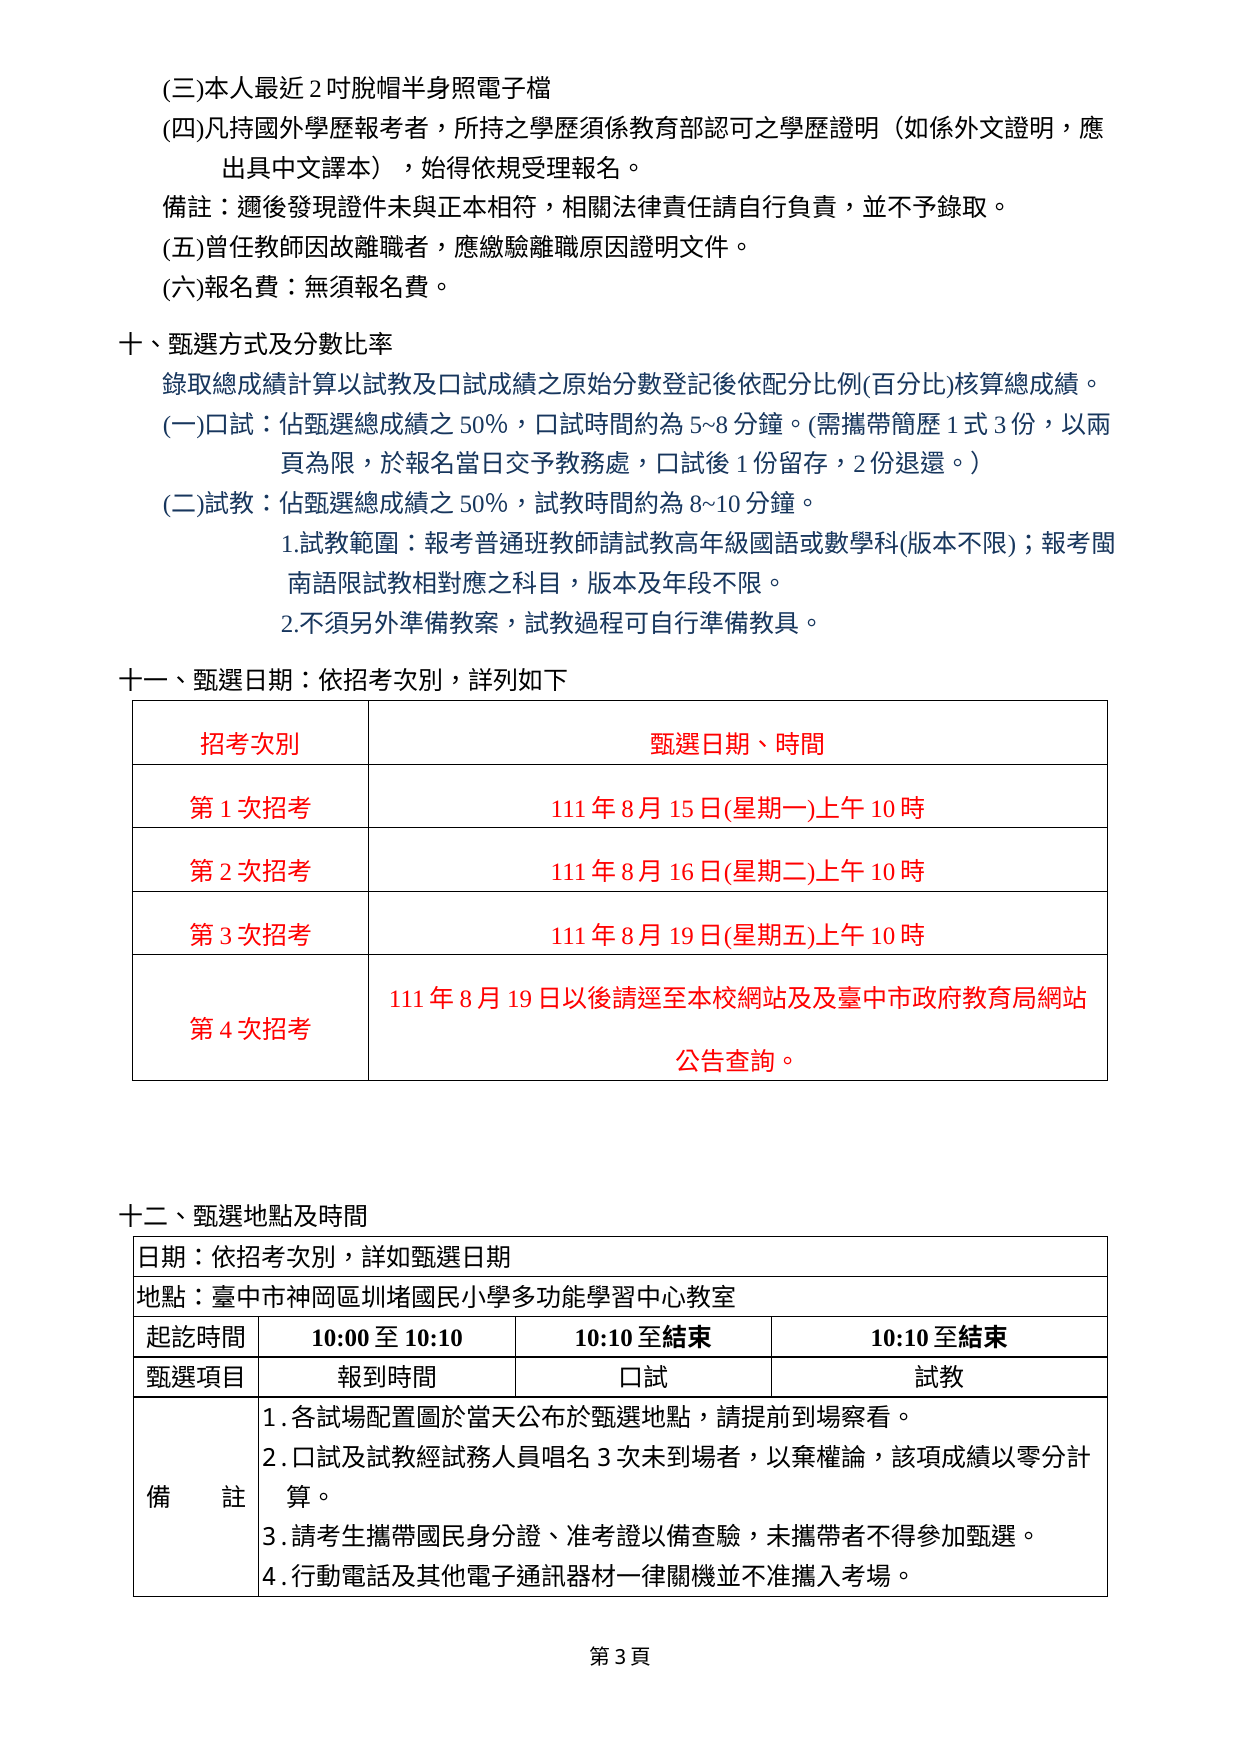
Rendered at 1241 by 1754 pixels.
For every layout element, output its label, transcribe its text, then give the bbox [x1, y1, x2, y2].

table_header 甄選日期、時間 [369, 701, 1107, 763]
table_cell 地點：臺中市神岡區圳堵國民小學多功能學習中心教室 [134, 1277, 1107, 1316]
table_cell 1.各試場配置圖於當天公布於甄選地點，請提前到場察看。 2.口試及試教經試務人員唱名3次未到場者，以棄權論，該項成績以零分計算。 3.請考生攜帶國民身分證、准考證以備查驗，未攜帶者不得參加甄選。 4.行動電話及其他電子通訊器材一律關機並不准攜入考場。 [259, 1398, 1107, 1596]
table_cell 第4次招考 [133, 955, 368, 1080]
table_header 日期：依招考次別，詳如甄選日期 [134, 1237, 1107, 1276]
text 錄取總成績計算以試教及口試成績之原始分數登記後依配分比例(百分比)核算總成績。 [162, 364, 1122, 401]
table_cell 10:00至10:10 [259, 1317, 515, 1356]
text (五)曾任教師因故離職者，應繳驗離職原因證明文件。 [162, 228, 1122, 264]
table_cell 111年8月15日(星期一)上午10時 [369, 765, 1107, 827]
text (三)本人最近2吋脫帽半身照電子檔 [162, 68, 1122, 105]
table_cell 報到時間 [259, 1358, 515, 1396]
text (四)凡持國外學歷報考者，所持之學歷須係教育部認可之學歷證明（如係外文證明，應出具中文譯本），始得依規受理報名。 [162, 108, 1122, 184]
table_cell 第2次招考 [133, 828, 368, 891]
table_cell 甄選項目 [134, 1358, 258, 1396]
text (六)報名費：無須報名費。 [162, 267, 1122, 304]
text 十、甄選方式及分數比率 [118, 324, 1122, 361]
table_cell 試教 [772, 1358, 1107, 1396]
table_cell 10:10至結束 [772, 1317, 1107, 1356]
table_cell 第1次招考 [133, 765, 368, 827]
text 十一、甄選日期：依招考次別，詳列如下 [118, 660, 1122, 696]
text 1.試教範圍：報考普通班教師請試教高年級國語或數學科(版本不限)；報考閩南語限試教相對應之科目，版本及年段不限。 [281, 523, 1122, 599]
table_cell 111年8月16日(星期二)上午10時 [369, 828, 1107, 891]
table_cell 111年8月19日(星期五)上午10時 [369, 892, 1107, 954]
text (一)口試：佔甄選總成績之50％，口試時間約為5~8分鐘。(需攜帶簡歷1式3份，以兩頁為限，於報名當日交予教務處，口試後1份留存，2份退還。） [163, 404, 1122, 480]
text 備註：邇後發現證件未與正本相符，相關法律責任請自行負責，並不予錄取。 [162, 188, 1122, 224]
text 2.不須另外準備教案，試教過程可自行準備教具。 [281, 603, 1122, 639]
text 十二、甄選地點及時間 [118, 1196, 1122, 1232]
table_cell 第3次招考 [133, 892, 368, 954]
table_cell 10:10至結束 [516, 1317, 771, 1356]
table_header 招考次別 [133, 701, 368, 763]
table_cell 口試 [516, 1358, 771, 1396]
table_cell 備 註 [134, 1398, 258, 1596]
table_cell 起訖時間 [134, 1317, 258, 1356]
table_cell 111年8月19日以後請逕至本校網站及及臺中市政府教育局網站公告查詢。 [369, 955, 1107, 1080]
text (二)試教：佔甄選總成績之50％，試教時間約為8~10分鐘。 [163, 484, 1122, 520]
